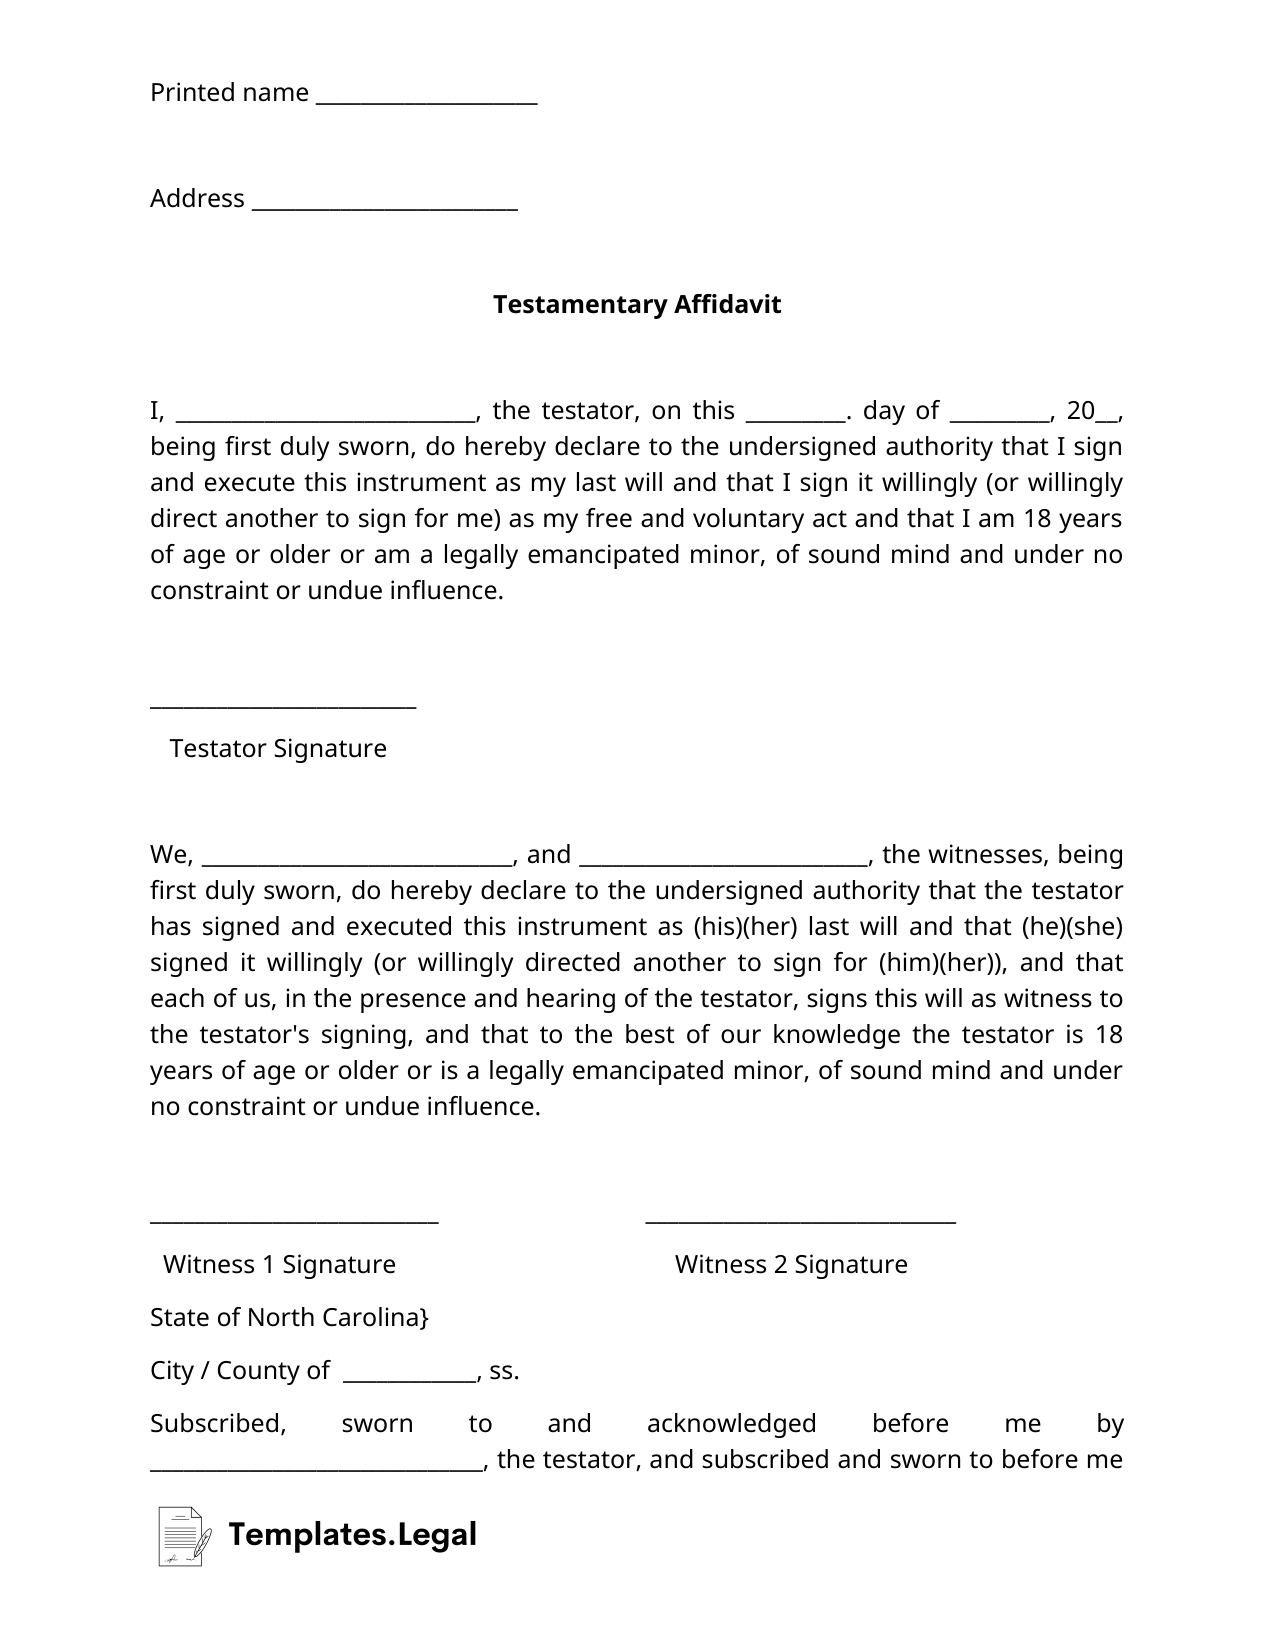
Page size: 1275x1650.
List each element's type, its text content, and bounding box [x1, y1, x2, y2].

text We, ____________________________, and __________________________, the witnesses, being first duly sworn, do hereby declare to the undersigned authority that the testator has signed and executed this instrument as (his)(her) last will and that (he)(she) signed it willingly (or willingly directed another to sign for (him)(her)), and that each of us, in the presence and hearing of the testator, signs this will as witness to the testator's signing, and that to the best of our knowledge the testator is 18 years of age or older or is a legally emancipated minor, of sound mind and under no constraint or undue influence. [150, 836, 1125, 1123]
text City / County of ____________, ss. [150, 1352, 1125, 1386]
text Subscribed, sworn to and acknowledged before me by ______________________________, the testator, and subscribed and sworn to before me [150, 1405, 1125, 1476]
text Address ________________________ [150, 181, 1125, 215]
text State of North Carolina} [150, 1299, 1125, 1333]
text Testator Signature [150, 731, 1125, 765]
text I, ___________________________, the testator, on this _________. day of _________, 20__, being first duly sworn, do hereby declare to the undersigned authority that I sign and execute this instrument as my last will and that I sign it willingly (or willingly direct another to sign for me) as my free and voluntary act and that I am 18 years of age or older or am a legally emancipated minor, of sound mind and under no constraint or undue influence. [150, 392, 1125, 607]
text ________________________ [150, 678, 1125, 712]
text Testamentary Affidavit [150, 287, 1125, 321]
text Printed name ____________________ [150, 75, 1125, 109]
text Witness 1 Signature Witness 2 Signature [150, 1247, 1125, 1281]
text __________________________ ____________________________ [150, 1194, 1125, 1228]
